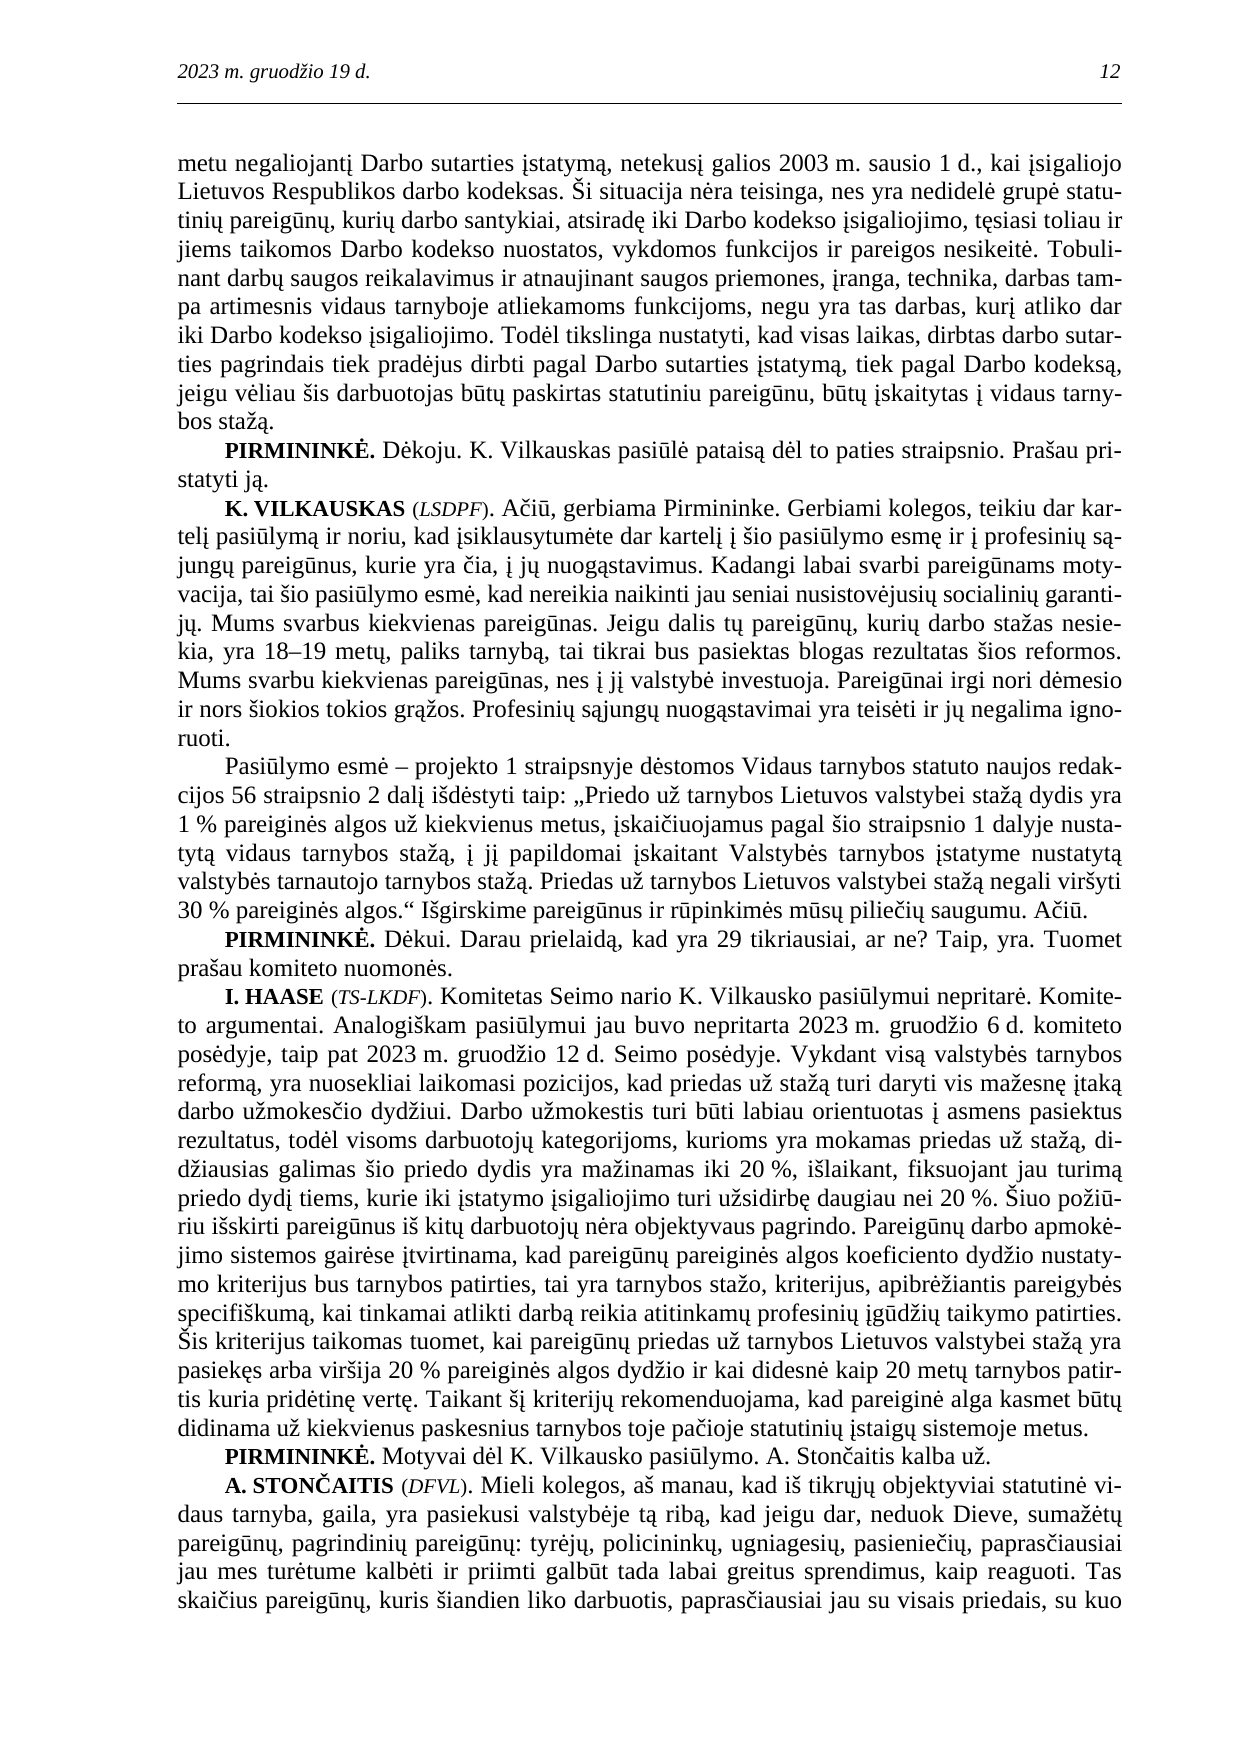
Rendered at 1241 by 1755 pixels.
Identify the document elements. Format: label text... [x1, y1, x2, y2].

text me­tu ne­ga­lio­jan­tį Dar­bo su­tar­ties įsta­ty­mą, ne­te­ku­sį ga­lios 2003 m. sau­sio 1 d., kai įsi­ga­lio­jo Lie­tu­vos Res­pub­li­kos dar­bo ko­dek­sas. Ši si­tu­a­ci­ja nė­ra tei­sin­ga, nes yra ne­di­de­lė gru­pė sta­tu­ti­nių pa­rei­gū­nų, ku­rių dar­bo san­ty­kiai, at­si­ra­dę iki Dar­bo ko­dek­so įsi­ga­lio­ji­mo, tę­sia­si to­liau ir jiems tai­ko­mos Dar­bo ko­dek­so nuo­sta­tos, vyk­do­mos funk­ci­jos ir pa­rei­gos ne­si­kei­tė. To­bu­li­nant dar­bų sau­gos rei­ka­la­vi­mus ir at­nau­ji­nant sau­gos prie­mo­nes, įran­ga, tech­ni­ka, dar­bas tam­pa ar­ti­mes­nis vi­daus tar­ny­bo­je at­lie­ka­moms funk­ci­joms, ne­gu yra tas dar­bas, ku­rį at­li­ko dar iki Dar­bo ko­dek­so įsi­ga­lio­ji­mo. To­dėl tiks­lin­ga nu­sta­ty­ti, kad vi­sas lai­kas, dirb­tas dar­bo su­tar­ties pa­grin­dais tiek pra­dė­jus dirb­ti pa­gal Dar­bo su­tar­ties įsta­ty­mą, tiek pa­gal Dar­bo ko­dek­są, jei­gu vė­liau šis dar­buo­to­jas bū­tų pa­skir­tas sta­tu­ti­niu pa­rei­gū­nu, bū­tų įskai­ty­tas į vi­daus tar­ny­bos sta­žą. [177, 148, 1122, 435]
text I. HAASE (TS-LKDF). Ko­mi­te­tas Sei­mo na­rio K. Vil­kaus­ko pa­siū­ly­mui ne­pri­ta­rė. Ko­mi­te­to ar­gu­men­tai. Ana­lo­giš­kam pa­siū­ly­mui jau bu­vo ne­pri­tar­ta 2023 m. gruo­džio 6 d. ko­mi­te­to po­sė­dy­je, taip pat 2023 m. gruo­džio 12 d. Sei­mo po­sė­dy­je. Vyk­dant vi­są vals­ty­bės tar­ny­bos re­for­mą, yra nuo­sek­liai lai­ko­ma­si po­zi­ci­jos, kad prie­das už sta­žą tu­ri da­ry­ti vis ma­žes­nę įta­ką dar­bo už­mo­kes­čio dy­džiui. Dar­bo už­mo­kes­tis tu­ri bū­ti la­biau orien­tuo­tas į as­mens pa­siek­tus re­zul­ta­tus, to­dėl vi­soms dar­buo­to­jų ka­te­go­ri­joms, ku­rioms yra mo­ka­mas prie­das už sta­žą, di­džiau­sias ga­li­mas šio prie­do dy­dis yra ma­ži­na­mas iki 20 %, iš­lai­kant, fik­suo­jant jau tu­ri­mą prie­do dy­dį tiems, ku­rie iki įsta­ty­mo įsi­ga­lio­ji­mo tu­ri už­si­dir­bę dau­giau nei 20 %. Šiuo po­žiū­riu iš­skir­ti pa­rei­gū­nus iš ki­tų dar­buo­to­jų nė­ra ob­jek­ty­vaus pa­grin­do. Pa­rei­gū­nų dar­bo ap­mo­kė­ji­mo sis­te­mos gai­rė­se įtvir­ti­na­ma, kad pa­rei­gū­nų pa­rei­gi­nės al­gos ko­e­fi­cien­to dy­džio nu­sta­ty­mo kri­te­ri­jus bus tar­ny­bos pa­tir­ties, tai yra tar­ny­bos sta­žo, kri­te­ri­jus, api­brė­žian­tis pa­rei­gy­bės spe­ci­fiš­ku­mą, kai tin­ka­mai at­lik­ti dar­bą rei­kia ati­tin­ka­mų pro­fe­si­nių įgū­džių tai­ky­mo pa­tir­ties. Šis kri­te­ri­jus tai­ko­mas tuo­met, kai pa­rei­gū­nų prie­das už tar­ny­bos Lie­tu­vos vals­ty­bei sta­žą yra pa­sie­kęs ar­ba vir­ši­ja 20 % pa­rei­gi­nės al­gos dy­džio ir kai di­des­nė kaip 20 me­tų tar­ny­bos pa­tir­tis ku­ria pri­dė­ti­nę ver­tę. Tai­kant šį kri­te­ri­jų re­ko­men­duo­ja­ma, kad pa­rei­gi­nė al­ga kas­met bū­tų di­di­na­ma už kiek­vie­nus pas­kes­nius tar­ny­bos to­je pa­čio­je sta­tu­ti­nių įstai­gų sis­te­mo­je me­tus. [177, 981, 1122, 1441]
text PIRMININKĖ. Dė­kui. Da­rau prie­lai­dą, kad yra 29 tik­riau­siai, ar ne? Taip, yra. Tuo­met pra­šau ko­mi­te­to nuo­mo­nės. [177, 924, 1122, 981]
text A. STONČAITIS (DFVL). Mie­li ko­le­gos, aš ma­nau, kad iš tik­rų­jų ob­jek­ty­viai sta­tu­ti­nė vi­daus tar­ny­ba, gai­la, yra pa­sie­ku­si vals­ty­bė­je tą ri­bą, kad jei­gu dar, ne­duok Die­ve, su­ma­žė­tų pa­rei­gū­nų, pa­grin­di­nių pa­rei­gū­nų: ty­rė­jų, po­li­ci­nin­kų, ug­nia­ge­sių, pa­sie­nie­čių, pa­pras­čiau­siai jau mes tu­rė­tu­me kal­bė­ti ir pri­im­ti gal­būt ta­da la­bai grei­tus spren­di­mus, kaip re­a­guo­ti. Tas skai­čius pa­rei­gū­nų, ku­ris šian­dien li­ko dar­buo­tis, pa­pras­čiau­siai jau su vi­sais prie­dais, su kuo [177, 1470, 1122, 1614]
text Pa­siū­ly­mo es­mė – pro­jek­to 1 straips­ny­je dės­to­mos Vi­daus tar­ny­bos sta­tu­to nau­jos re­dak­ci­jos 56 straips­nio 2 da­lį iš­dės­ty­ti taip: „Prie­do už tar­ny­bos Lie­tu­vos vals­ty­bei sta­žą dy­dis yra 1 % pa­rei­gi­nės al­gos už kiek­vie­nus me­tus, įskai­čiuo­ja­mus pa­gal šio straips­nio 1 da­ly­je nu­sta­ty­tą vi­daus tar­ny­bos sta­žą, į jį pa­pil­do­mai įskai­tant Vals­ty­bės tar­ny­bos įsta­ty­me nu­sta­ty­tą vals­ty­bės tar­nau­to­jo tar­ny­bos sta­žą. Prie­das už tar­ny­bos Lie­tu­vos vals­ty­bei sta­žą ne­ga­li vir­šy­ti 30 % pa­rei­gi­nės al­gos.“ Iš­girs­ki­me pa­rei­gū­nus ir rū­pin­ki­mės mū­sų pi­lie­čių sau­gu­mu. Ačiū. [177, 751, 1122, 924]
text PIRMININKĖ. Mo­ty­vai dėl K. Vil­kaus­ko pa­siū­ly­mo. A. Ston­čai­tis kal­ba už. [177, 1441, 1122, 1470]
text PIRMININKĖ. Dė­ko­ju. K. Vil­kaus­kas pa­siū­lė pa­tai­są dėl to pa­ties straips­nio. Pra­šau pri­sta­ty­ti ją. [177, 435, 1122, 493]
text K. VILKAUSKAS (LSDPF). Ačiū, ger­bia­ma Pir­mi­nin­ke. Ger­bia­mi ko­le­gos, tei­kiu dar kar­te­lį pa­siū­ly­mą ir no­riu, kad įsi­klau­sy­tu­mė­te dar kar­te­lį į šio pa­siū­ly­mo es­mę ir į pro­fe­si­nių są­jun­gų pa­rei­gū­nus, ku­rie yra čia, į jų nuo­gąs­ta­vi­mus. Ka­dan­gi la­bai svar­bi pa­rei­gū­nams mo­ty­va­ci­ja, tai šio pa­siū­ly­mo es­mė, kad ne­rei­kia nai­kin­ti jau se­niai nu­si­sto­vė­ju­sių so­cia­li­nių ga­ran­ti­jų. Mums svar­bus kiek­vie­nas pa­rei­gū­nas. Jei­gu da­lis tų pa­rei­gū­nų, ku­rių dar­bo sta­žas ne­sie­kia, yra 18–19 me­tų, pa­liks tar­ny­bą, tai tik­rai bus pa­siek­tas blo­gas re­zul­ta­tas šios re­for­mos. Mums svar­bu kiek­vie­nas pa­rei­gū­nas, nes į jį vals­ty­bė in­ves­tuo­ja. Pa­rei­gū­nai ir­gi no­ri dė­me­sio ir nors šio­kios to­kios grą­žos. Pro­fe­si­nių są­jun­gų nuo­gąs­ta­vi­mai yra tei­sė­ti ir jų ne­ga­li­ma ig­no­ruo­ti. [177, 493, 1122, 751]
